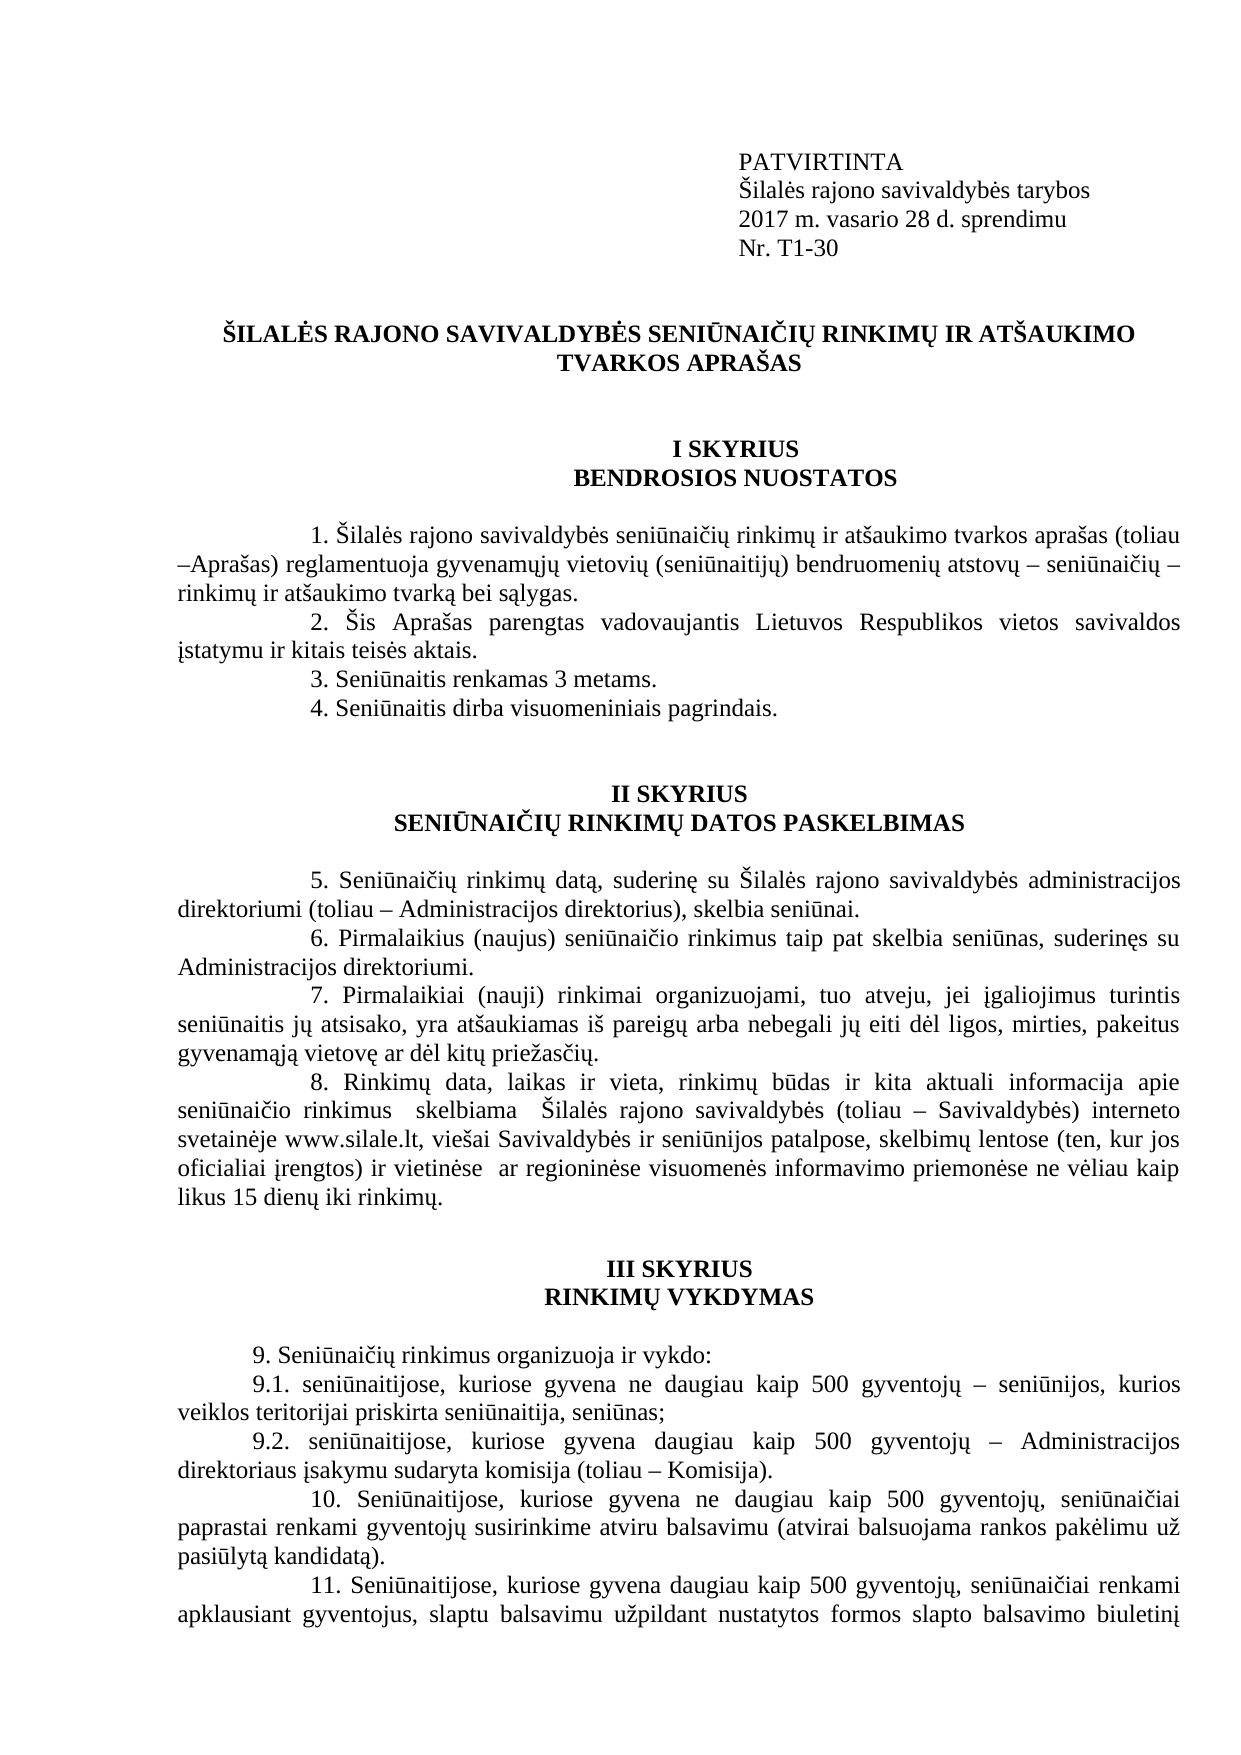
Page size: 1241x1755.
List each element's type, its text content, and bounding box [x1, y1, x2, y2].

text SENIŪNAIČIŲ RINKIMŲ DATOS PASKELBIMAS [177, 808, 1181, 837]
text 6. Pirmalaikius (naujus) seniūnaičio rinkimus taip pat skelbia seniūnas, suderinęs su Administracijos direktoriumi. [177, 923, 1181, 981]
text ŠILALĖS RAJONO SAVIVALDYBĖS SENIŪNAIČIŲ RINKIMŲ IR ATŠAUKIMO TVARKOS APRAŠAS [177, 319, 1181, 377]
text 8. Rinkimų data, laikas ir vieta, rinkimų būdas ir kita aktuali informacija apie seniūnaičio rinkimus skelbiama Šilalės rajono savivaldybės (toliau – Savivaldybės) interneto svetainėje www.silale.lt, viešai Savivaldybės ir seniūnijos patalpose, skelbimų lentose (ten, kur jos oficialiai įrengtos) ir vietinėse ar regioninėse visuomenės informavimo priemonėse ne vėliau kaip likus 15 dienų iki rinkimų. [177, 1067, 1181, 1211]
text 9.1. seniūnaitijose, kuriose gyvena ne daugiau kaip 500 gyventojų – seniūnijos, kurios veiklos teritorijai priskirta seniūnaitija, seniūnas; [177, 1369, 1181, 1426]
text PATVIRTINTA [738, 147, 1181, 176]
text Šilalės rajono savivaldybės tarybos [738, 176, 1181, 204]
text 3. Seniūnaitis renkamas 3 metams. [177, 664, 1181, 693]
text II SKYRIUS [177, 779, 1181, 808]
text 11. Seniūnaitijose, kuriose gyvena daugiau kaip 500 gyventojų, seniūnaičiai renkami apklausiant gyventojus, slaptu balsavimu užpildant nustatytos formos slapto balsavimo biuletinį [177, 1570, 1181, 1627]
text RINKIMŲ VYKDYMAS [177, 1282, 1181, 1311]
text III SKYRIUS [177, 1254, 1181, 1282]
text 10. Seniūnaitijose, kuriose gyvena ne daugiau kaip 500 gyventojų, seniūnaičiai paprastai renkami gyventojų susirinkime atviru balsavimu (atvirai balsuojama rankos pakėlimu už pasiūlytą kandidatą). [177, 1484, 1181, 1570]
text Nr. T1-30 [738, 233, 1181, 262]
text 4. Seniūnaitis dirba visuomeniniais pagrindais. [177, 693, 1181, 722]
text 2. Šis Aprašas parengtas vadovaujantis Lietuvos Respublikos vietos savivaldos įstatymu ir kitais teisės aktais. [177, 607, 1181, 664]
text BENDROSIOS NUOSTATOS [290, 463, 1181, 492]
text 7. Pirmalaikiai (nauji) rinkimai organizuojami, tuo atveju, jei įgaliojimus turintis seniūnaitis jų atsisako, yra atšaukiamas iš pareigų arba nebegali jų eiti dėl ligos, mirties, pakeitus gyvenamąją vietovę ar dėl kitų priežasčių. [177, 981, 1181, 1067]
text 9.2. seniūnaitijose, kuriose gyvena daugiau kaip 500 gyventojų – Administracijos direktoriaus įsakymu sudaryta komisija (toliau – Komisija). [177, 1426, 1181, 1484]
text 2017 m. vasario 28 d. sprendimu [738, 204, 1181, 233]
text 9. Seniūnaičių rinkimus organizuoja ir vykdo: [177, 1340, 1181, 1369]
text 5. Seniūnaičių rinkimų datą, suderinę su Šilalės rajono savivaldybės administracijos direktoriumi (toliau – Administracijos direktorius), skelbia seniūnai. [177, 866, 1181, 923]
text I SKYRIUS [290, 434, 1181, 463]
text 1. Šilalės rajono savivaldybės seniūnaičių rinkimų ir atšaukimo tvarkos aprašas (toliau –Aprašas) reglamentuoja gyvenamųjų vietovių (seniūnaitijų) bendruomenių atstovų – seniūnaičių – rinkimų ir atšaukimo tvarką bei sąlygas. [177, 521, 1181, 607]
